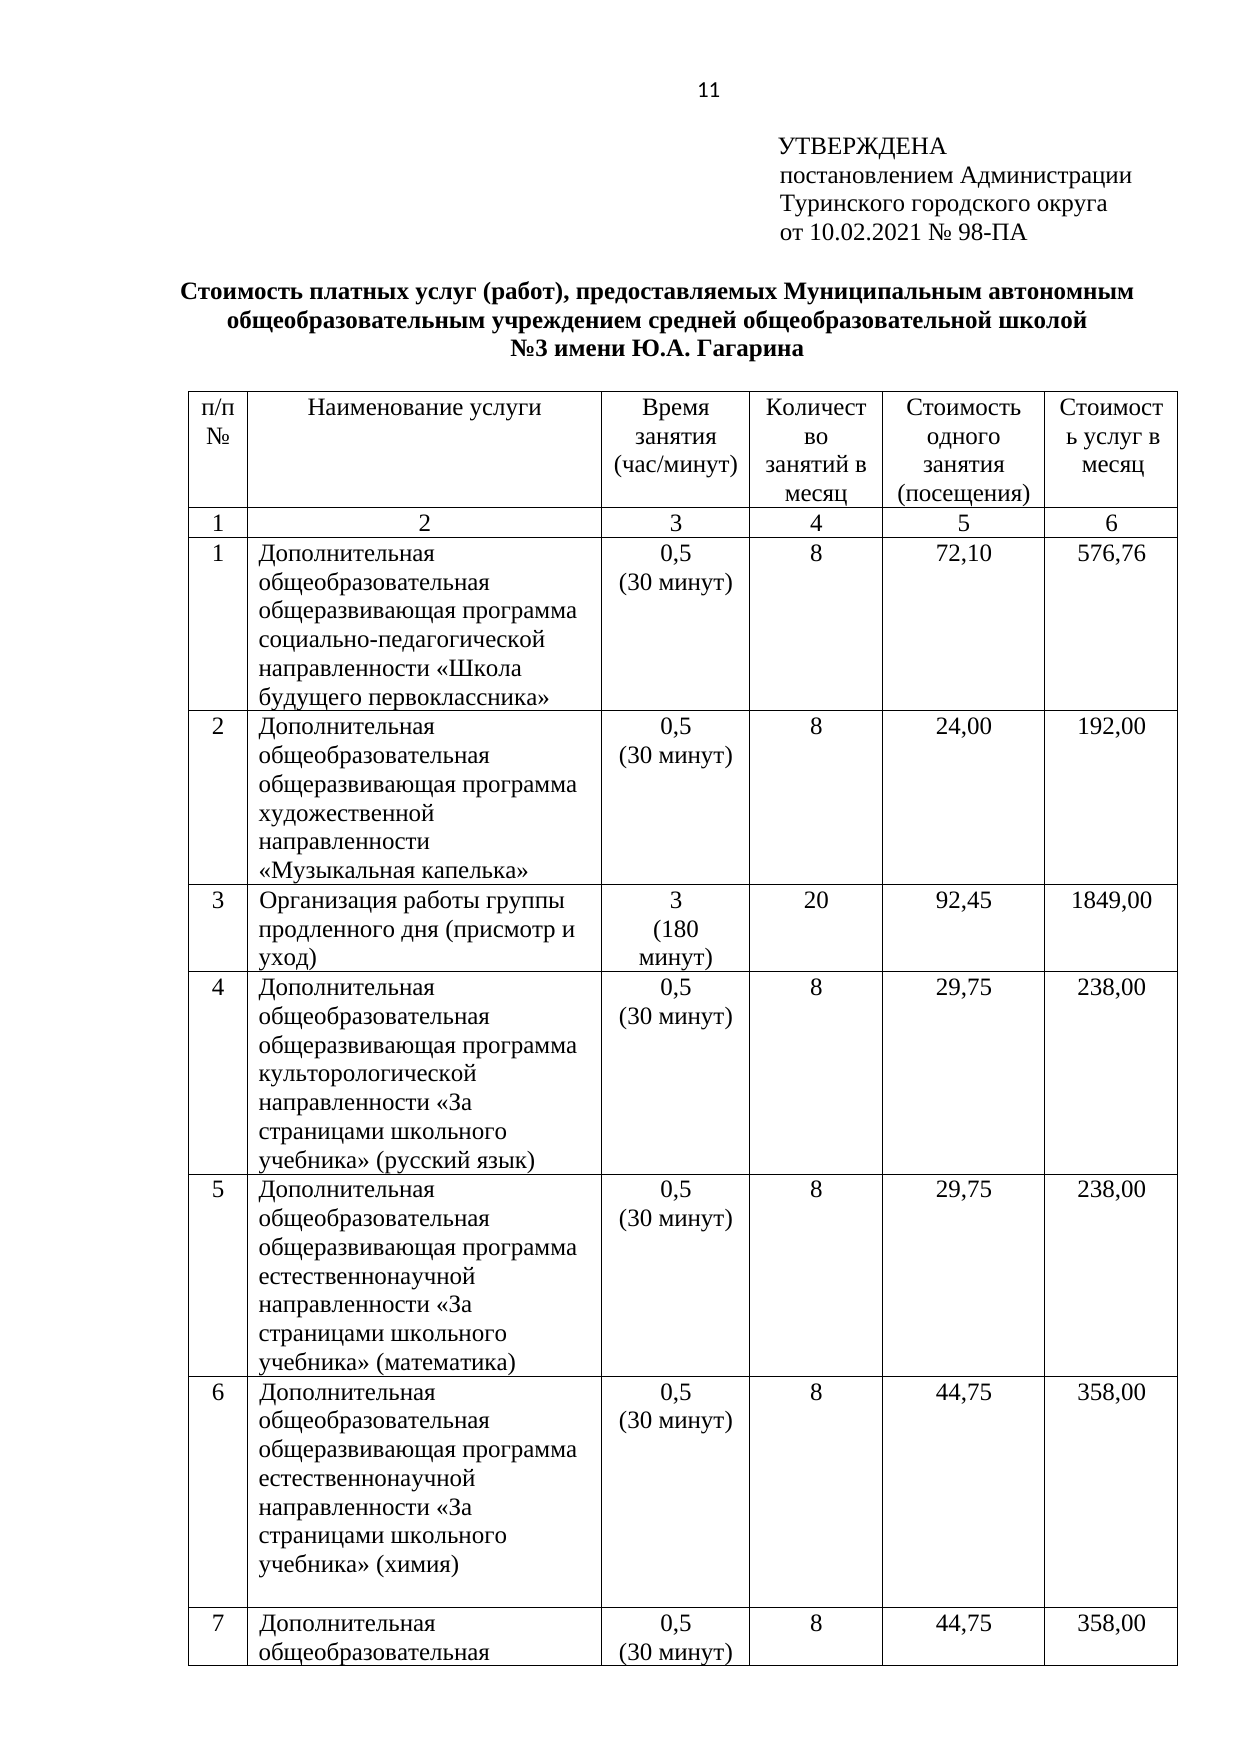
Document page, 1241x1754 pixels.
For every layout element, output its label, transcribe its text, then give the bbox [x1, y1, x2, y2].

table_cell 24,00 [883, 711, 1044, 884]
table_cell 5 [189, 1175, 247, 1376]
table_cell Дополнительная общеобразовательная общеразвивающая программа естественнонаучной направленности «За страницами школьного учебника» (химия) [248, 1377, 601, 1607]
table_cell 3 [189, 885, 247, 971]
table_cell 358,00 [1045, 1608, 1177, 1665]
table_header Наименование услуги [248, 392, 601, 507]
table_cell 2 [248, 508, 601, 537]
table_cell 3 (180 минут) [602, 885, 749, 971]
table_cell 0,5 (30 минут) [602, 1608, 749, 1665]
table_cell 192,00 [1045, 711, 1177, 884]
text УТВЕРЖДЕНА [177, 131, 1181, 160]
table_cell 6 [1045, 508, 1177, 537]
table_header Стоимость услуг в месяц [1045, 392, 1177, 507]
table_cell Дополнительная общеобразовательная общеразвивающая программа естественнонаучной направленности «За страницами школьного учебника» (математика) [248, 1175, 601, 1376]
table_cell 0,5 (30 минут) [602, 972, 749, 1173]
table_cell 238,00 [1045, 972, 1177, 1173]
table_cell 7 [189, 1608, 247, 1665]
table_cell 4 [189, 972, 247, 1173]
table_cell 0,5 (30 минут) [602, 538, 749, 710]
table_cell 1 [189, 538, 247, 710]
table_cell 8 [750, 1377, 882, 1607]
table_cell 8 [750, 972, 882, 1173]
table_cell 5 [883, 508, 1044, 537]
table_cell 3 [602, 508, 749, 537]
table_cell Дополнительная общеобразовательная общеразвивающая программа художественной направленности «Музыкальная капелька» [248, 711, 601, 884]
table_cell 29,75 [883, 972, 1044, 1173]
table_cell 358,00 [1045, 1377, 1177, 1607]
table_cell 0,5 (30 минут) [602, 711, 749, 884]
table_cell 1 [189, 508, 247, 537]
table_cell Дополнительная общеобразовательная [248, 1608, 601, 1665]
text Туринского городского округа [779, 188, 1181, 217]
table_cell 20 [750, 885, 882, 971]
table_cell 44,75 [883, 1377, 1044, 1607]
table_cell 0,5 (30 минут) [602, 1377, 749, 1607]
table_cell 238,00 [1045, 1175, 1177, 1376]
table_cell 92,45 [883, 885, 1044, 971]
table_cell 8 [750, 1175, 882, 1376]
text от 10.02.2021 № 98-ПА [779, 217, 1181, 246]
table_cell 29,75 [883, 1175, 1044, 1376]
table_cell 1849,00 [1045, 885, 1177, 971]
text постановлением Администрации [779, 160, 1181, 188]
table_cell Дополнительная общеобразовательная общеразвивающая программа социально-педагогической направленности «Школа будущего первоклассника» [248, 538, 601, 710]
table_cell 8 [750, 538, 882, 710]
table_cell 0,5 (30 минут) [602, 1175, 749, 1376]
table_cell 2 [189, 711, 247, 884]
table_cell Организация работы группы продленного дня (присмотр и уход) [248, 885, 601, 971]
table_cell 4 [750, 508, 882, 537]
table_header Количество занятий в месяц [750, 392, 882, 507]
table_header Стоимость одного занятия (посещения) [883, 392, 1044, 507]
table_cell 6 [189, 1377, 247, 1607]
table_header Время занятия (час/минут) [602, 392, 749, 507]
table_cell Дополнительная общеобразовательная общеразвивающая программа культорологической направленности «За страницами школьного учебника» (русский язык) [248, 972, 601, 1173]
table_cell 72,10 [883, 538, 1044, 710]
table_cell 44,75 [883, 1608, 1044, 1665]
table_cell 576,76 [1045, 538, 1177, 710]
table_cell 8 [750, 1608, 882, 1665]
table_header п/п № [189, 392, 247, 507]
table_cell 8 [750, 711, 882, 884]
text Стоимость платных услуг (работ), предоставляемых Муниципальным автономным общеобразовательным учреждением средней общеобразовательной школой №3 имени Ю.А. Гагарина [177, 276, 1137, 362]
